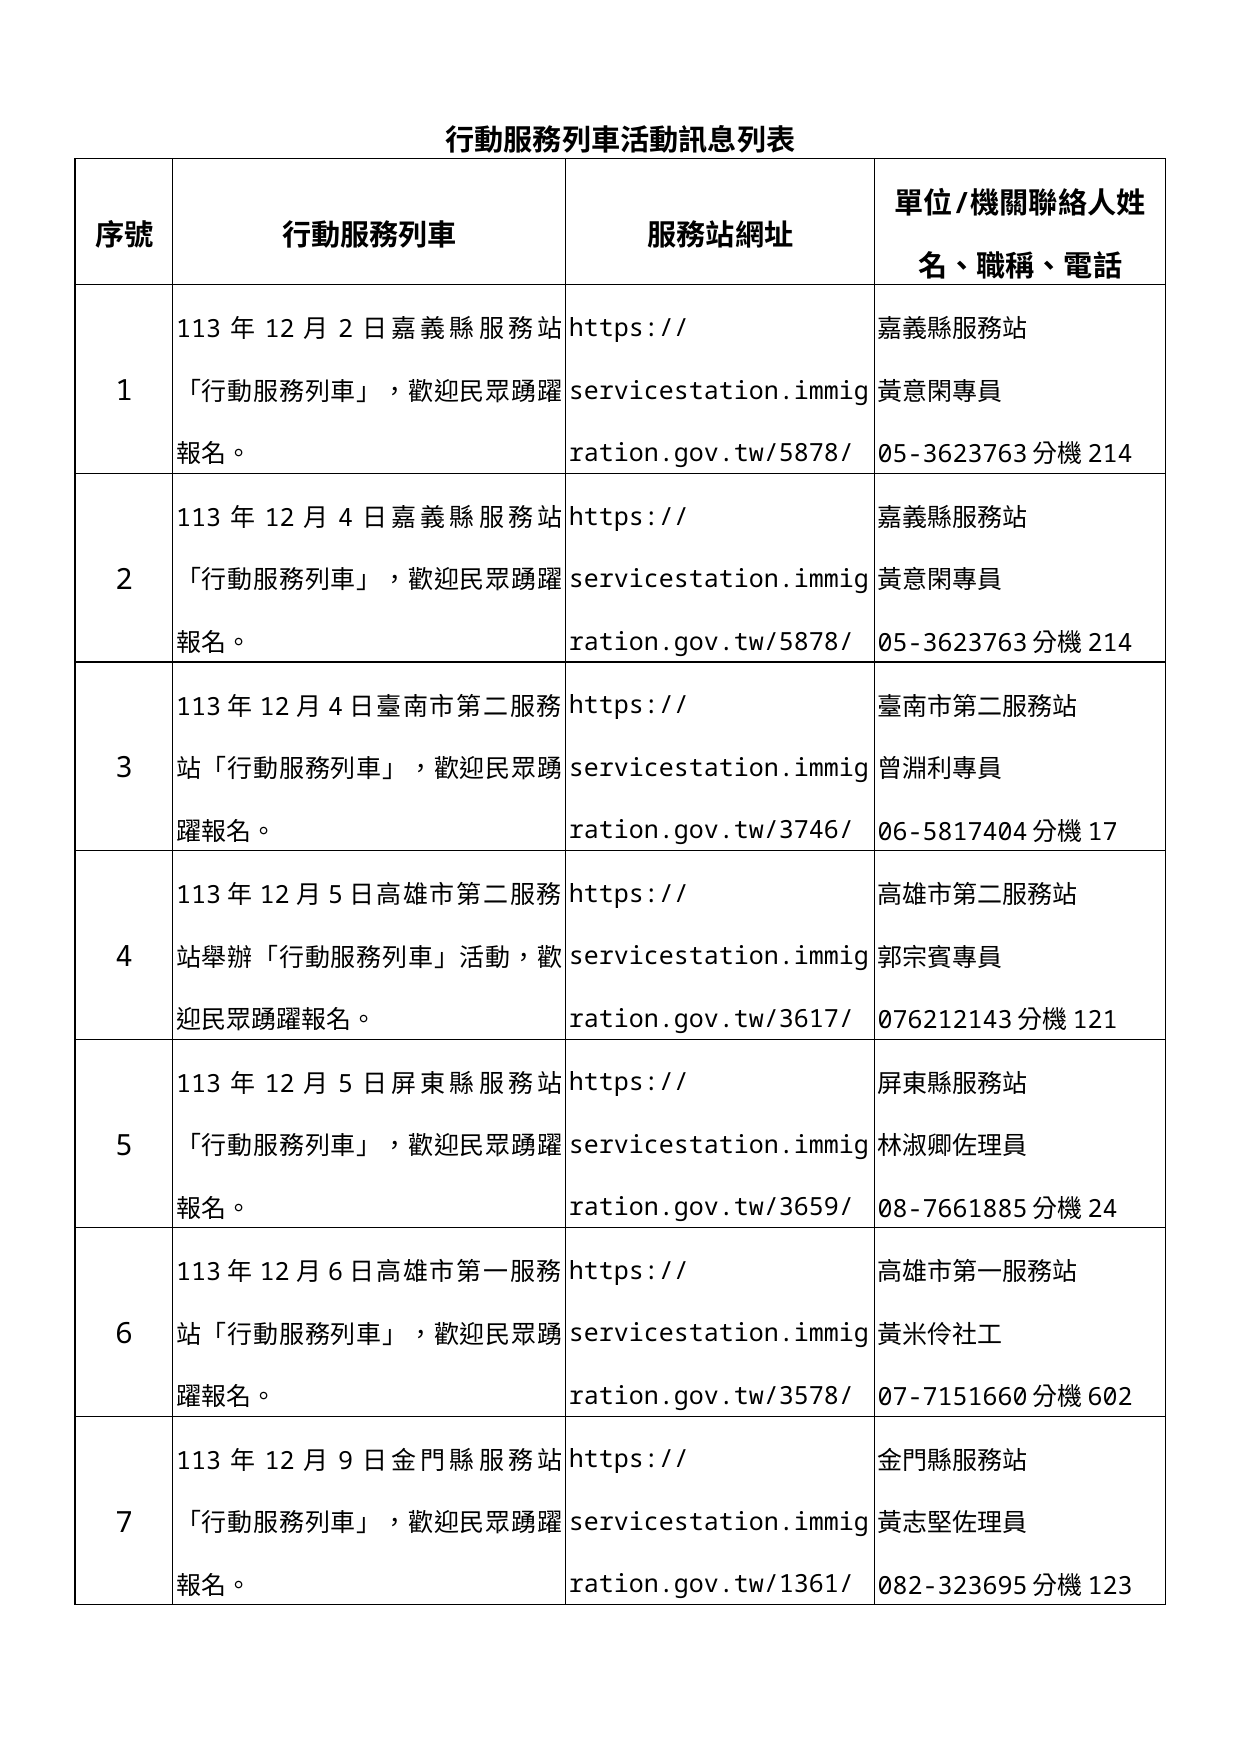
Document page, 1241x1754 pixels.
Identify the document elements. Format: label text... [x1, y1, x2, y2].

table_cell 嘉義縣服務站 黃意閑專員 05-3623763分機214 [875, 285, 1165, 473]
table_cell 高雄市第二服務站 郭宗賓專員 076212143分機121 [875, 851, 1165, 1038]
table_cell https://servicestation.immigration.gov.tw/5878/ [566, 285, 874, 473]
table_header 單位/機關聯絡人姓名、職稱、電話 [875, 159, 1165, 284]
table_header 服務站網址 [566, 159, 874, 284]
table_cell 7 [76, 1417, 172, 1604]
table_cell 6 [76, 1228, 172, 1416]
table_header 序號 [76, 159, 172, 284]
table_cell 2 [76, 474, 172, 661]
table_cell 113年12月2日嘉義縣服務站「行動服務列車」，歡迎民眾踴躍報名。 [173, 285, 565, 473]
table_cell 3 [76, 663, 172, 850]
table_cell 嘉義縣服務站 黃意閑專員 05-3623763分機214 [875, 474, 1165, 661]
table_cell 113年12月4日臺南市第二服務站「行動服務列車」，歡迎民眾踴躍報名。 [173, 663, 565, 850]
table_cell 5 [76, 1040, 172, 1227]
table_cell https://servicestation.immigration.gov.tw/1361/ [566, 1417, 874, 1604]
table_cell 113年12月4日嘉義縣服務站「行動服務列車」，歡迎民眾踴躍報名。 [173, 474, 565, 661]
table_cell 113年12月5日高雄市第二服務站舉辦「行動服務列車」活動，歡迎民眾踴躍報名。 [173, 851, 565, 1038]
table_cell 高雄市第一服務站 黃米伶社工 07-7151660分機602 [875, 1228, 1165, 1416]
table_cell https://servicestation.immigration.gov.tw/3659/ [566, 1040, 874, 1227]
table_cell 屏東縣服務站 林淑卿佐理員 08-7661885分機24 [875, 1040, 1165, 1227]
table_header 行動服務列車 [173, 159, 565, 284]
text 行動服務列車活動訊息列表 [75, 96, 1165, 158]
table_cell https://servicestation.immigration.gov.tw/3578/ [566, 1228, 874, 1416]
table_cell 臺南市第二服務站 曾淵利專員 06-5817404分機17 [875, 663, 1165, 850]
table_cell https://servicestation.immigration.gov.tw/5878/ [566, 474, 874, 661]
table_cell 113年12月5日屏東縣服務站「行動服務列車」，歡迎民眾踴躍報名。 [173, 1040, 565, 1227]
table_cell 1 [76, 285, 172, 473]
table_cell 4 [76, 851, 172, 1038]
table_cell https://servicestation.immigration.gov.tw/3746/ [566, 663, 874, 850]
table_cell 113年12月9日金門縣服務站「行動服務列車」，歡迎民眾踴躍報名。 [173, 1417, 565, 1604]
table_cell https://servicestation.immigration.gov.tw/3617/ [566, 851, 874, 1038]
table_cell 金門縣服務站 黃志堅佐理員 082-323695分機123 [875, 1417, 1165, 1604]
table_cell 113年12月6日高雄市第一服務站「行動服務列車」，歡迎民眾踴躍報名。 [173, 1228, 565, 1416]
